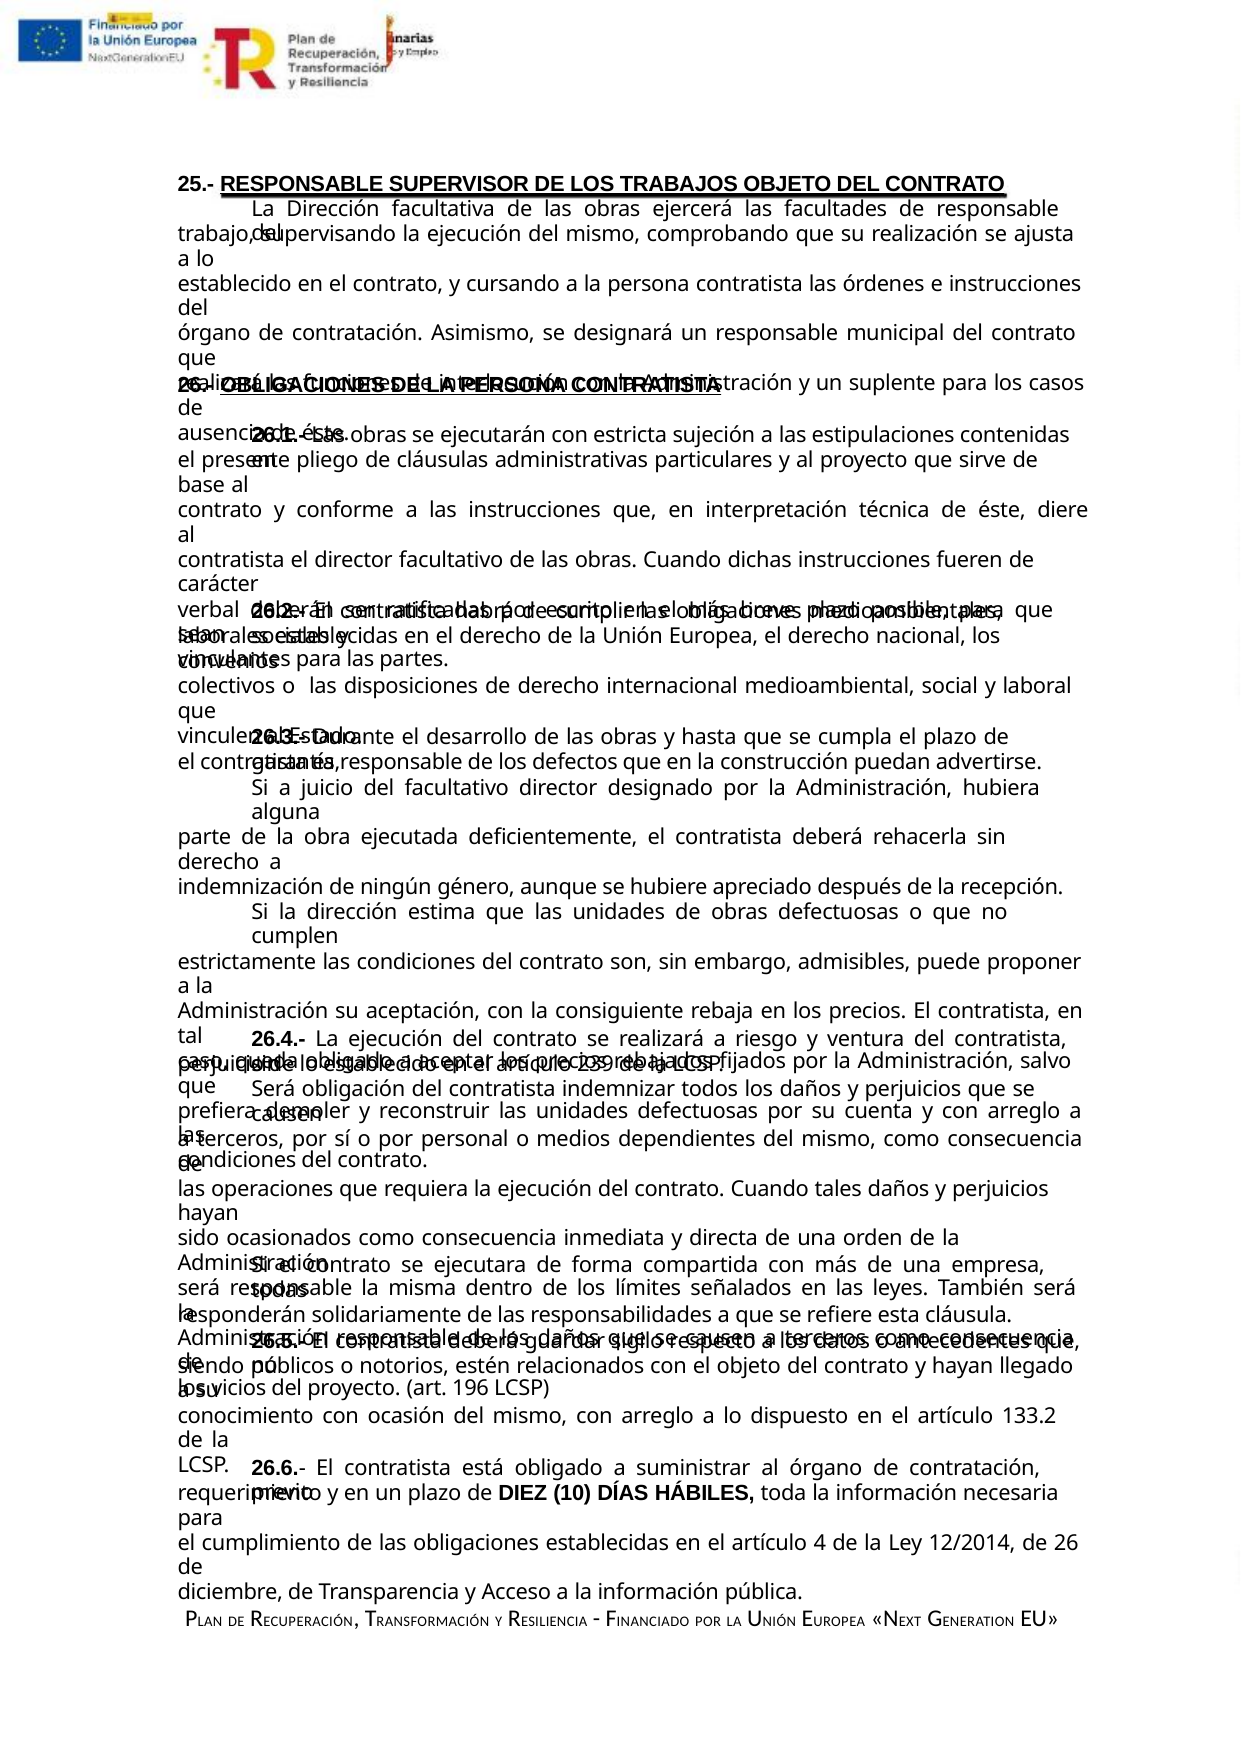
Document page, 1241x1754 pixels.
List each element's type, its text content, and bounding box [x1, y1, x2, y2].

text 26.4.- La ejecución del contrato se realizará a riesgo y ventura del contratista, sin [251, 1027, 1088, 1076]
text laborales establecidas en el derecho de la Unión Europea, el derecho nacional, los convenios [177, 624, 1088, 673]
text 25.- RESPONSABLE SUPERVISOR DE LOS TRABAJOS OBJETO DEL CONTRATO [177, 172, 1032, 196]
text contratista el director facultativo de las obras. Cuando dichas instrucciones fueren de carácter [177, 548, 1088, 597]
text el cumplimiento de las obligaciones establecidas en el artículo 4 de la Ley 12/2014, de 26 de [177, 1531, 1088, 1579]
text sido ocasionados como consecuencia inmediata y directa de una orden de la Administración [177, 1226, 1088, 1275]
text el contratista es responsable de los defectos que en la construcción puedan advertirse. [177, 750, 1088, 774]
text Si a juicio del facultativo director designado por la Administración, hubiera alguna [251, 775, 1088, 824]
text 26.5.- El contratista deberá guardar sigilo respecto a los datos o antecedentes que, no [251, 1329, 1088, 1354]
text indemnización de ningún género, aunque se hubiere apreciado después de la recepción. [177, 875, 1088, 899]
text prefiera demoler y reconstruir las unidades defectuosas por su cuenta y con arreglo a las [177, 1099, 1088, 1127]
text el presente pliego de cláusulas administrativas particulares y al proyecto que sirve de base al [177, 448, 1088, 497]
text 26.- OBLIGACIONES DE LA PERSONA CONTRATISTA [177, 373, 750, 397]
text 26.6.- El contratista está obligado a suministrar al órgano de contratación, previo [251, 1456, 1088, 1481]
text contrato y conforme a las instrucciones que, en interpretación técnica de éste, diere al [177, 498, 1088, 547]
text vinculen al Estado. [177, 724, 1088, 748]
text caso, queda obligado a aceptar los precios rebajados fijados por la Administración, salvo que [177, 1076, 1088, 1098]
text 26.2.- El contratista habrá de cumplir las obligaciones medioambientales, sociales y [251, 599, 1088, 624]
text Administración responsable de los daños que se causen a terceros como consecuencia de [177, 1327, 1088, 1354]
text establecido en el contrato, y cursando a la persona contratista las órdenes e instrucciones del [177, 272, 1088, 321]
text realizará las funciones de interlocución con la Administración y un suplente para los casos de [177, 371, 1088, 420]
text Será obligación del contratista indemnizar todos los daños y perjuicios que se causen [251, 1077, 1088, 1126]
text estrictamente las condiciones del contrato son, sin embargo, admisibles, puede proponer a la [177, 949, 1088, 998]
text responderán solidariamente de las responsabilidades a que se refiere esta cláusula. [177, 1303, 1088, 1327]
text parte de la obra ejecutada deficientemente, el contratista deberá rehacerla sin derecho a [177, 825, 1088, 874]
text será responsable la misma dentro de los límites señalados en las leyes. También será la [177, 1276, 1088, 1303]
text LCSP. [177, 1453, 1088, 1478]
text diciembre, de Transparencia y Acceso a la información pública. [177, 1580, 1088, 1605]
text perjuicio de lo establecido en el artículo 239 de la LCSP. [177, 1052, 733, 1076]
text conocimiento con ocasión del mismo, con arreglo a lo dispuesto en el artículo 133.2 de la [177, 1403, 1088, 1452]
text PLAN DE RECUPERACIÓN, TRANSFORMACIÓN Y RESILIENCIA - FINANCIADO POR LA UNIÓN EUROPEA «NEXT GENERATION EU» [185, 1604, 1083, 1632]
text 26.3.- Durante el desarrollo de las obras y hasta que se cumpla el plazo de garantía, [251, 725, 1088, 750]
text órgano de contratación. Asimismo, se designará un responsable municipal del contrato que [177, 321, 1088, 370]
text La Dirección facultativa de las obras ejercerá las facultades de responsable del [251, 197, 1088, 222]
text colectivos o las disposiciones de derecho internacional medioambiental, social y laboral que [177, 674, 1088, 723]
text las operaciones que requiera la ejecución del contrato. Cuando tales daños y perjuicios hayan [177, 1177, 1088, 1226]
text siendo públicos o notorios, estén relacionados con el objeto del contrato y hayan llegado a su [177, 1354, 1088, 1403]
text requerimiento y en un plazo de DIEZ (10) DÍAS HÁBILES, toda la información necesaria para [177, 1481, 1088, 1530]
text Si el contrato se ejecutara de forma compartida con más de una empresa, todas [251, 1253, 1088, 1302]
text ausencia de éste. [177, 421, 1088, 445]
text trabajo, supervisando la ejecución del mismo, comprobando que su realización se ajusta a lo [177, 222, 1088, 271]
text Administración su aceptación, con la consiguiente rebaja en los precios. El contratista, en tal [177, 999, 1088, 1048]
text Si la dirección estima que las unidades de obras defectuosas o que no cumplen [251, 900, 1088, 949]
text a terceros, por sí o por personal o medios dependientes del mismo, como consecuencia de [177, 1127, 1088, 1176]
text 26.1.- Las obras se ejecutarán con estricta sujeción a las estipulaciones contenidas en [251, 423, 1088, 448]
text verbal deberán ser ratificadas por escrito en el más breve plazo posible, para que sean [177, 597, 1088, 624]
